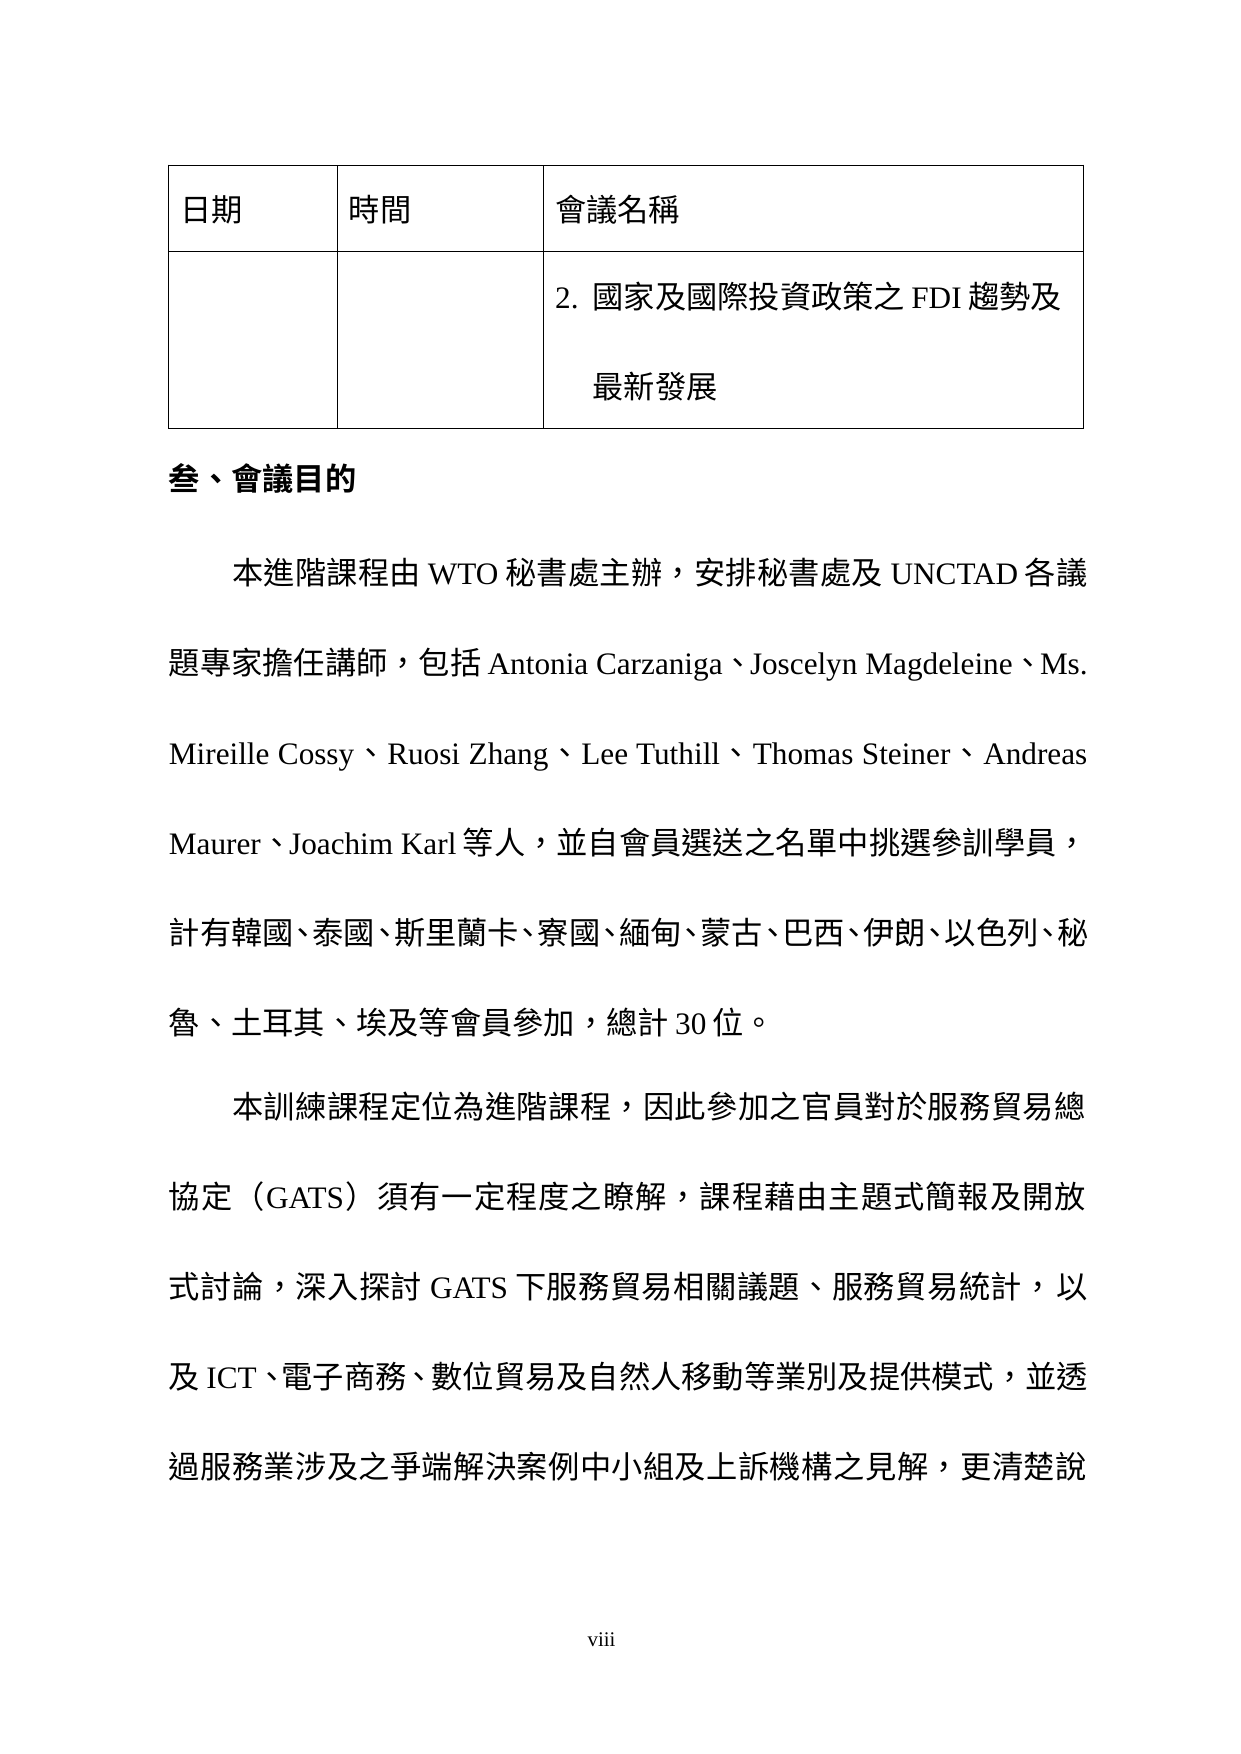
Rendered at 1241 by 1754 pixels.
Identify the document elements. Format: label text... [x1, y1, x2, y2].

table_cell [338, 252, 543, 427]
table_cell [169, 252, 337, 427]
table_cell 服務業投資面向：GATS及其他有關FDI服務業之國際協定 國家及國際投資政策之FDI趨勢及最新發展 [544, 252, 1083, 427]
table_header 會議名稱 [544, 166, 1083, 251]
table_header 日期 [169, 166, 337, 251]
text 本進階課程由WTO秘書處主辦，安排秘書處及UNCTAD各議題專家擔任講師，包括Antonia Carzaniga、Joscelyn Magdeleine、Ms. Mireille Cossy、Ruosi Zhang、Lee Tuthill、Thomas Steiner、Andreas Maurer、Joachim Karl等人，並自會員選送之名單中挑選參訓學員，計有韓國、泰國、斯里蘭卡、寮國、緬甸、蒙古、巴西、伊朗、以色列、秘魯、土耳其、埃及等會員參加，總計30位。 [169, 533, 1087, 1058]
text 本訓練課程定位為進階課程，因此參加之官員對於服務貿易總協定（GATS）須有一定程度之瞭解，課程藉由主題式簡報及開放式討論，深入探討GATS下服務貿易相關議題、服務貿易統計，以及ICT、電子商務、數位貿易及自然人移動等業別及提供模式，並透過服務業涉及之爭端解決案例中小組及上訴機構之見解，更清楚說 [169, 1067, 1087, 1502]
subtitle 叁、會議目的 [169, 439, 1087, 514]
table_header 時間 [338, 166, 543, 251]
